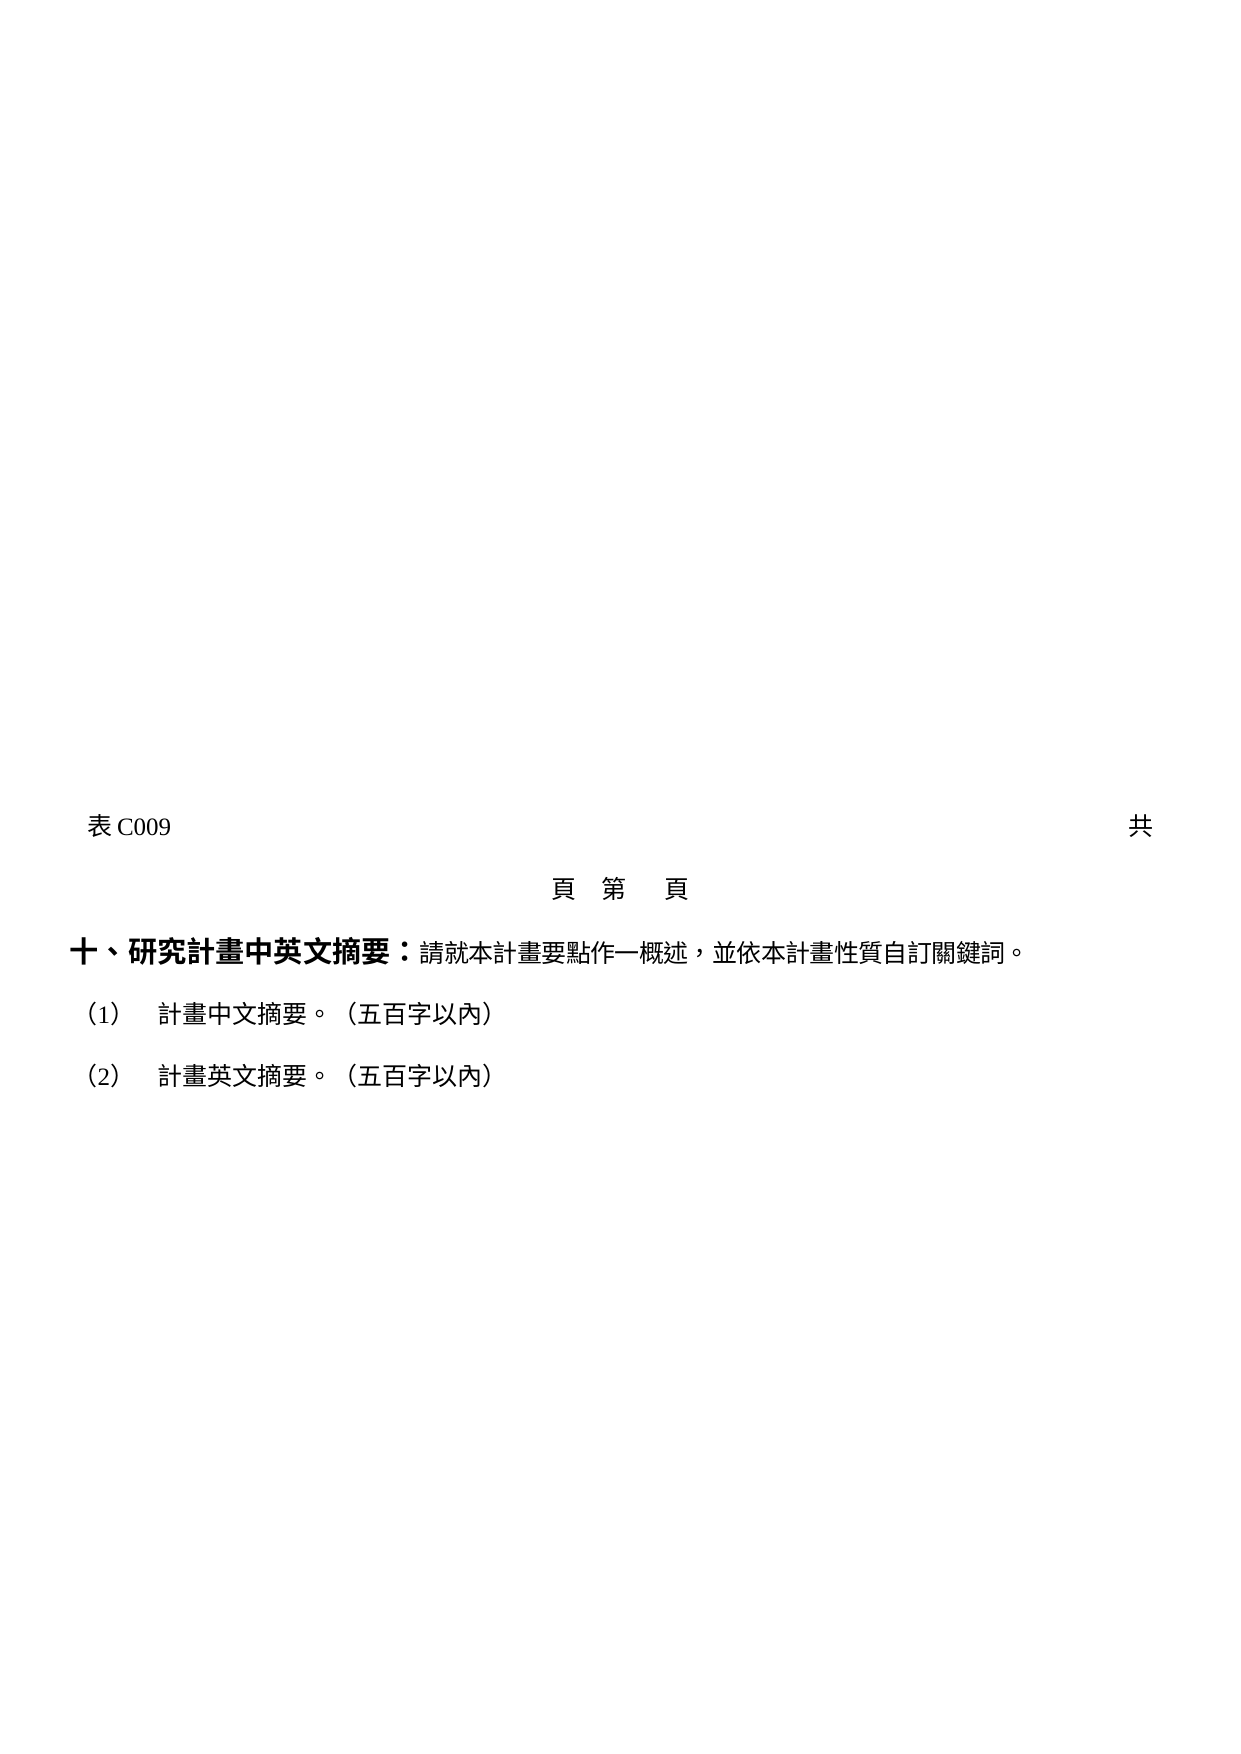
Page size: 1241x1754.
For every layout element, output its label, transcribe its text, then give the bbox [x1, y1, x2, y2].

text 表C009 共 頁 第 頁 [71, 783, 1169, 908]
list 計畫中文摘要。（五百字以內） [72, 971, 1169, 1033]
list 計畫英文摘要。（五百字以內） [72, 1033, 1169, 1096]
text 十、研究計畫中英文摘要：請就本計畫要點作一概述，並依本計畫性質自訂關鍵詞。 [69, 908, 1169, 971]
